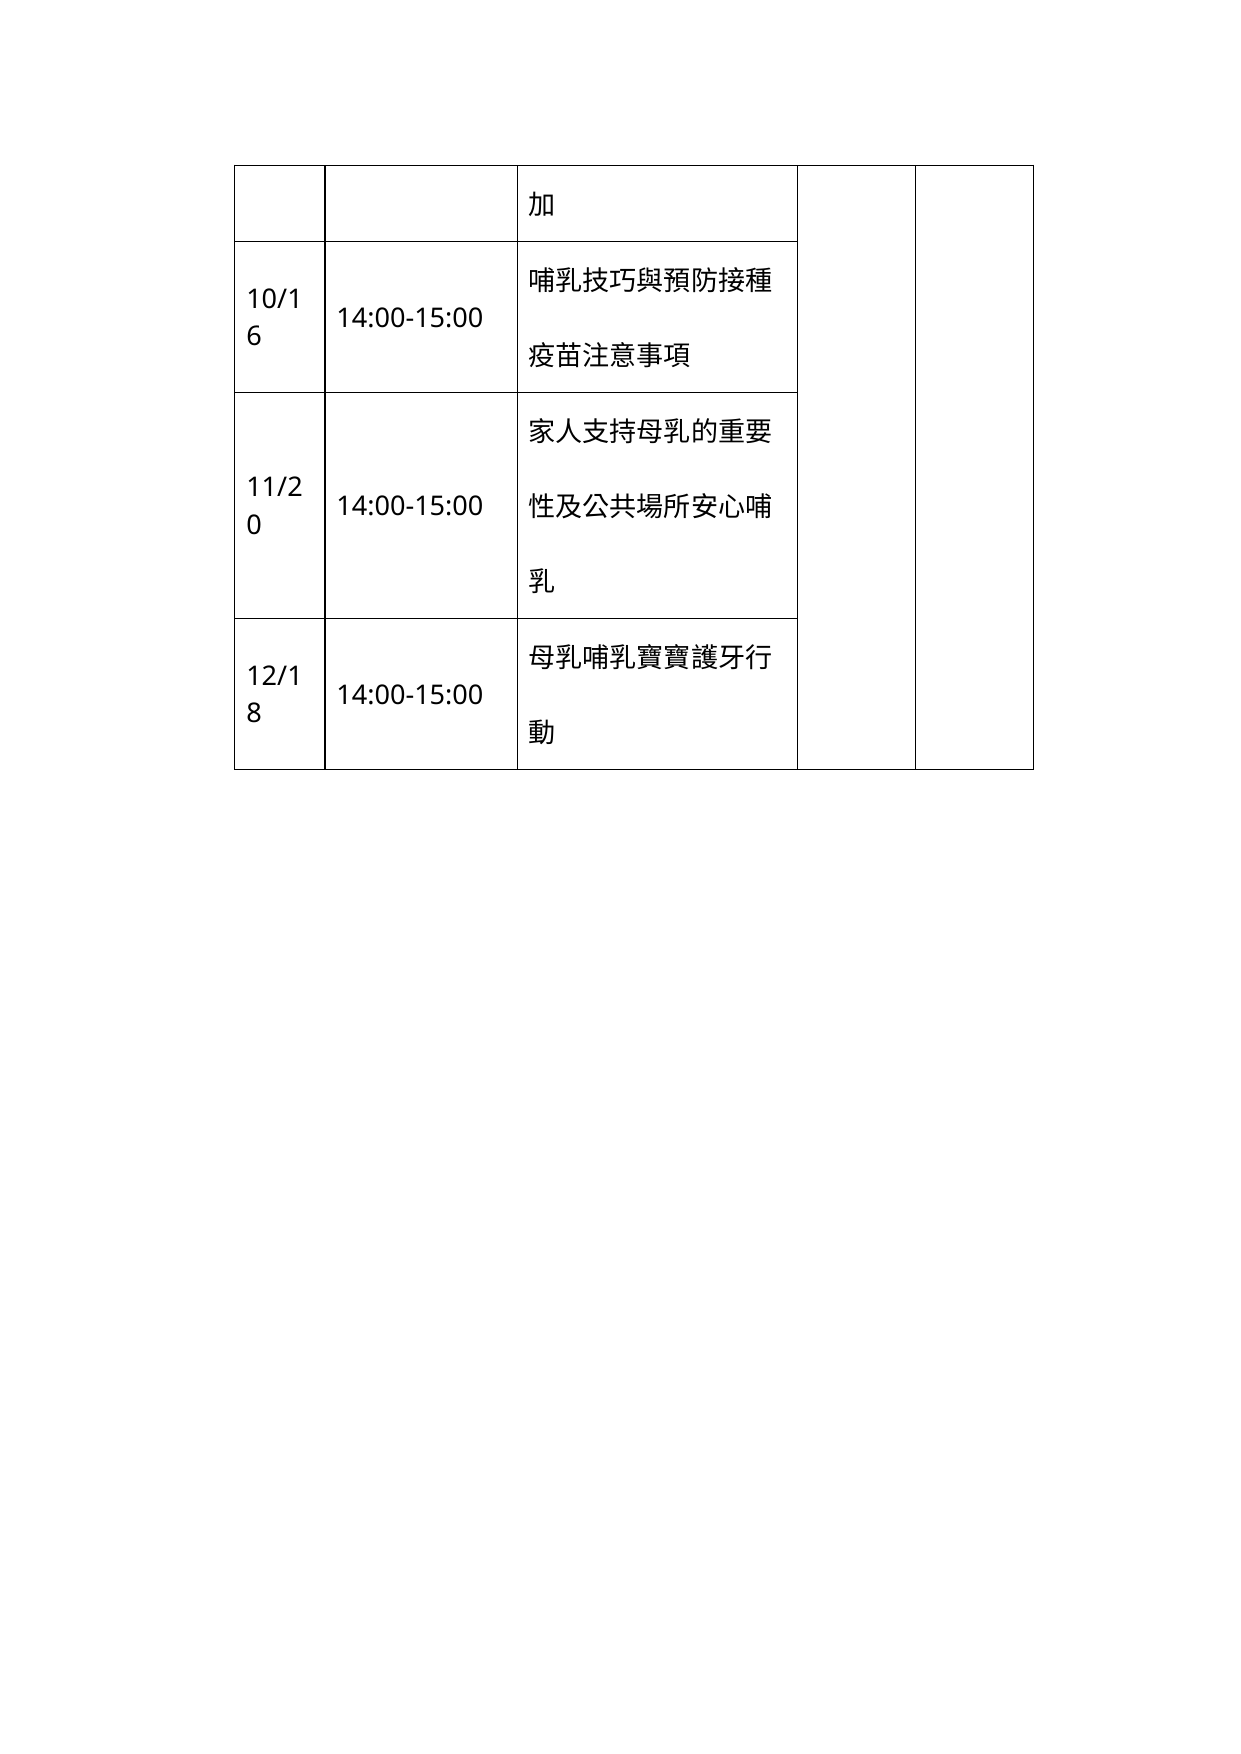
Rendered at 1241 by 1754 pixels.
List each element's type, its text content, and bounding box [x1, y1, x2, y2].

table_cell 加 [518, 166, 797, 241]
table_cell 母乳哺乳寶寶護牙行動 [518, 619, 797, 769]
table_cell 10/16 [235, 242, 324, 392]
table_cell 家人支持母乳的重要性及公共場所安心哺乳 [518, 393, 797, 618]
table_cell 11/20 [235, 393, 324, 618]
table_cell 14:00-15:00 [326, 242, 517, 392]
table_cell 12/18 [235, 619, 324, 769]
table_cell 哺乳技巧與預防接種疫苗注意事項 [518, 242, 797, 392]
table_cell [326, 166, 517, 241]
table_cell 14:00-15:00 [326, 619, 517, 769]
table_cell [235, 166, 324, 241]
table_cell 14:00-15:00 [326, 393, 517, 618]
